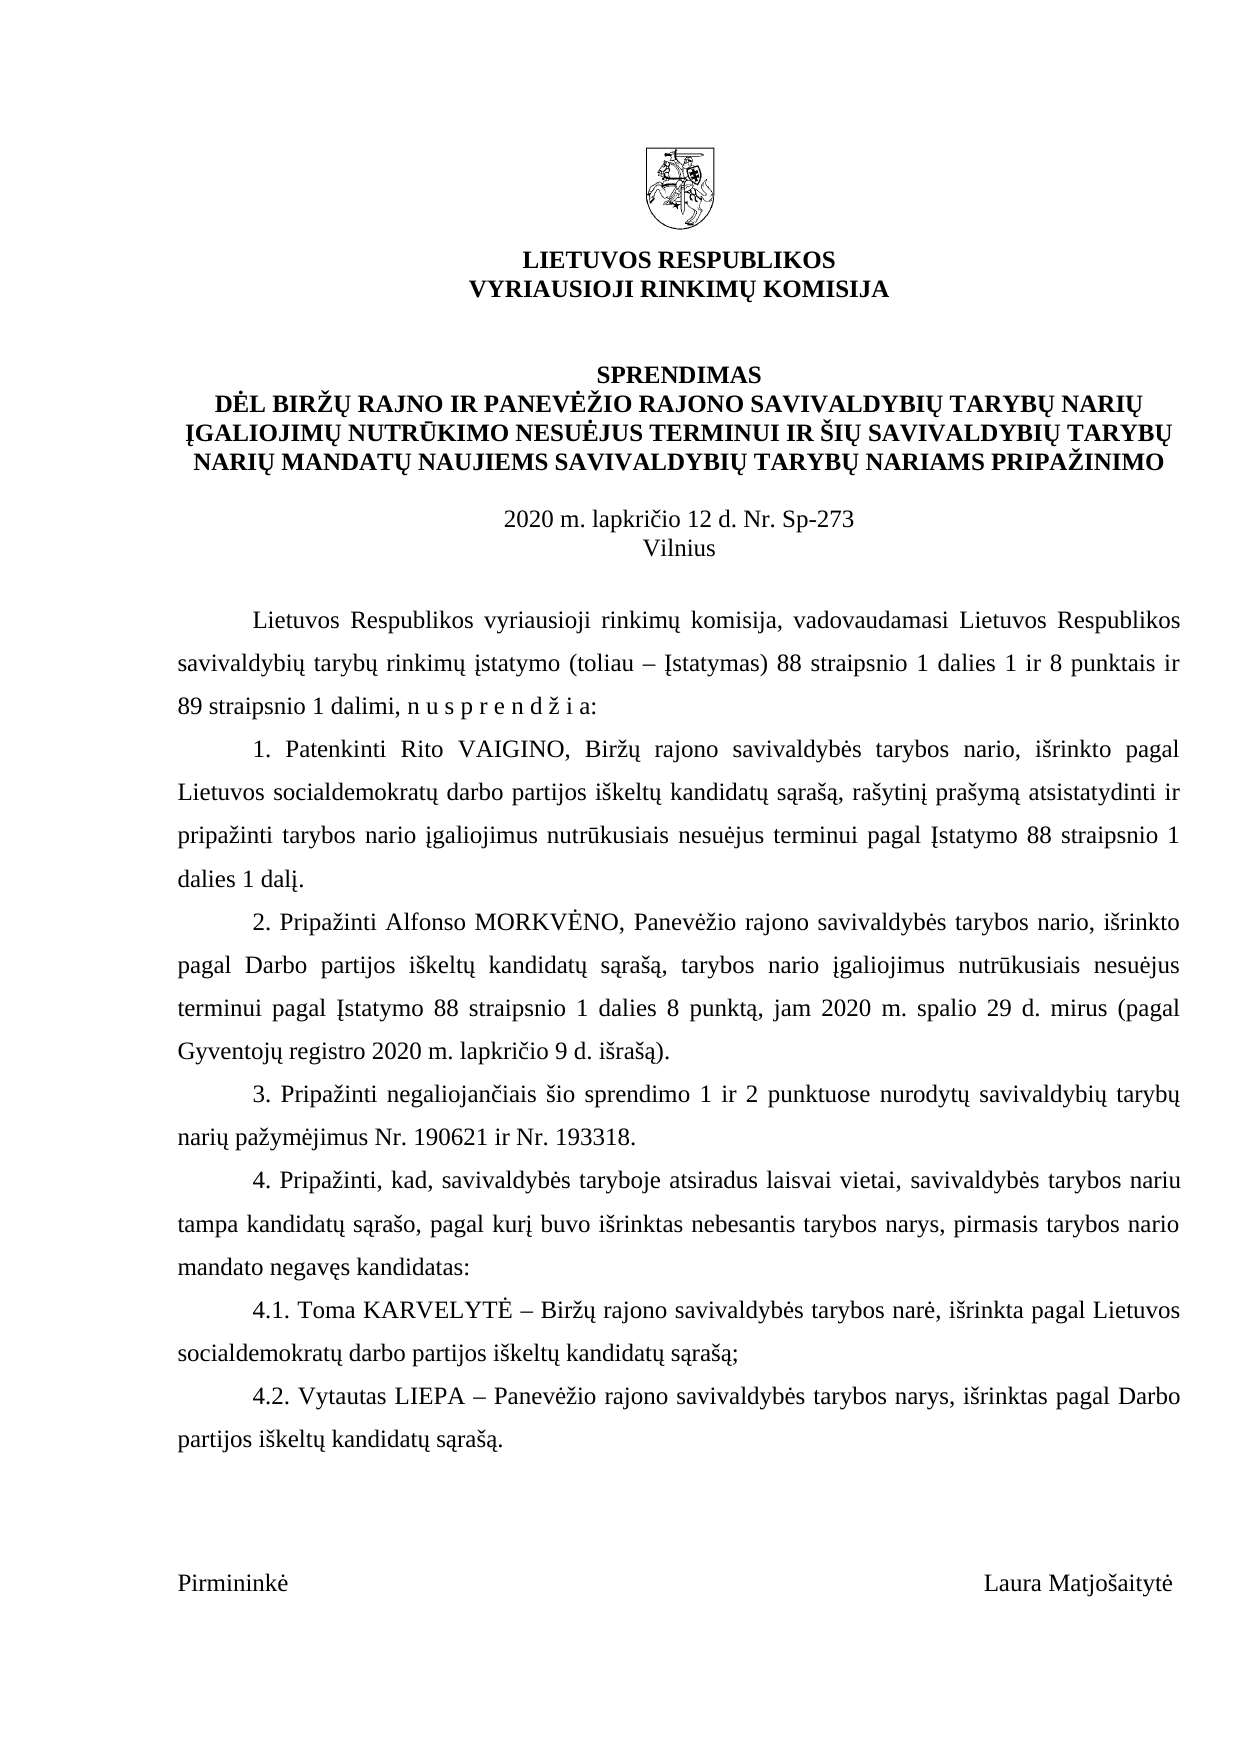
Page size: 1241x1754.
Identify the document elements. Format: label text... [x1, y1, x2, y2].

text LIETUVOS RESPUBLIKOS [177, 246, 1181, 274]
text 3. Pripažinti negaliojančiais šio sprendimo 1 ir 2 punktuose nurodytų savivaldybių tarybų narių pažymėjimus Nr. 190621 ir Nr. 193318. [177, 1079, 1181, 1151]
text Pirmininkė Laura Matjošaitytė [177, 1568, 1181, 1597]
text Lietuvos Respublikos vyriausioji rinkimų komisija, vadovaudamasi Lietuvos Respublikos savivaldybių tarybų rinkimų įstatymo (toliau – Įstatymas) 88 straipsnio 1 dalies 1 ir 8 punktais ir 89 straipsnio 1 dalimi, nusprendžia: [177, 605, 1181, 720]
text 1. Patenkinti Rito VAIGINO, Biržų rajono savivaldybės tarybos nario, išrinkto pagal Lietuvos socialdemokratų darbo partijos iškeltų kandidatų sąrašą, rašytinį prašymą atsistatydinti ir pripažinti tarybos nario įgaliojimus nutrūkusiais nesuėjus terminui pagal Įstatymo 88 straipsnio 1 dalies 1 dalį. [177, 734, 1181, 892]
text 2. Pripažinti Alfonso MORKVĖNO, Panevėžio rajono savivaldybės tarybos nario, išrinkto pagal Darbo partijos iškeltų kandidatų sąrašą, tarybos nario įgaliojimus nutrūkusiais nesuėjus terminui pagal Įstatymo 88 straipsnio 1 dalies 8 punktą, jam 2020 m. spalio 29 d. mirus (pagal Gyventojų registro 2020 m. lapkričio 9 d. išrašą). [177, 907, 1181, 1065]
text 2020 m. lapkričio 12 d. Nr. Sp-273 [177, 504, 1181, 533]
text 4.2. Vytautas LIEPA – Panevėžio rajono savivaldybės tarybos narys, išrinktas pagal Darbo partijos iškeltų kandidatų sąrašą. [177, 1381, 1181, 1453]
text 4. Pripažinti, kad, savivaldybės taryboje atsiradus laisvai vietai, savivaldybės tarybos nariu tampa kandidatų sąrašo, pagal kurį buvo išrinktas nebesantis tarybos narys, pirmasis tarybos nario mandato negavęs kandidatas: [177, 1166, 1181, 1281]
text Vilnius [177, 533, 1181, 562]
text SpREndimas [177, 361, 1181, 389]
text DĖL BIRŽŲ RAJNO IR PANEVĖŽIO RAJONO SAVIVALDYBIŲ TARYBŲ NARIŲ ĮGALIOJIMŲ NUTRŪKIMO NESUĖJUS TERMINUI IR ŠIŲ SAVIVALDYBIŲ TARYBŲ NARIŲ MANDATŲ NAUJIEMS SAVIVALDYBIŲ TARYBŲ NARIAMS PRIPAŽINIMO [177, 389, 1181, 476]
text 4.1. Toma KARVELYTĖ – Biržų rajono savivaldybės tarybos narė, išrinkta pagal Lietuvos socialdemokratų darbo partijos iškeltų kandidatų sąrašą; [177, 1295, 1181, 1367]
text VYRIAUSIOJI RINKIMŲ KOMISIJA [177, 274, 1181, 303]
